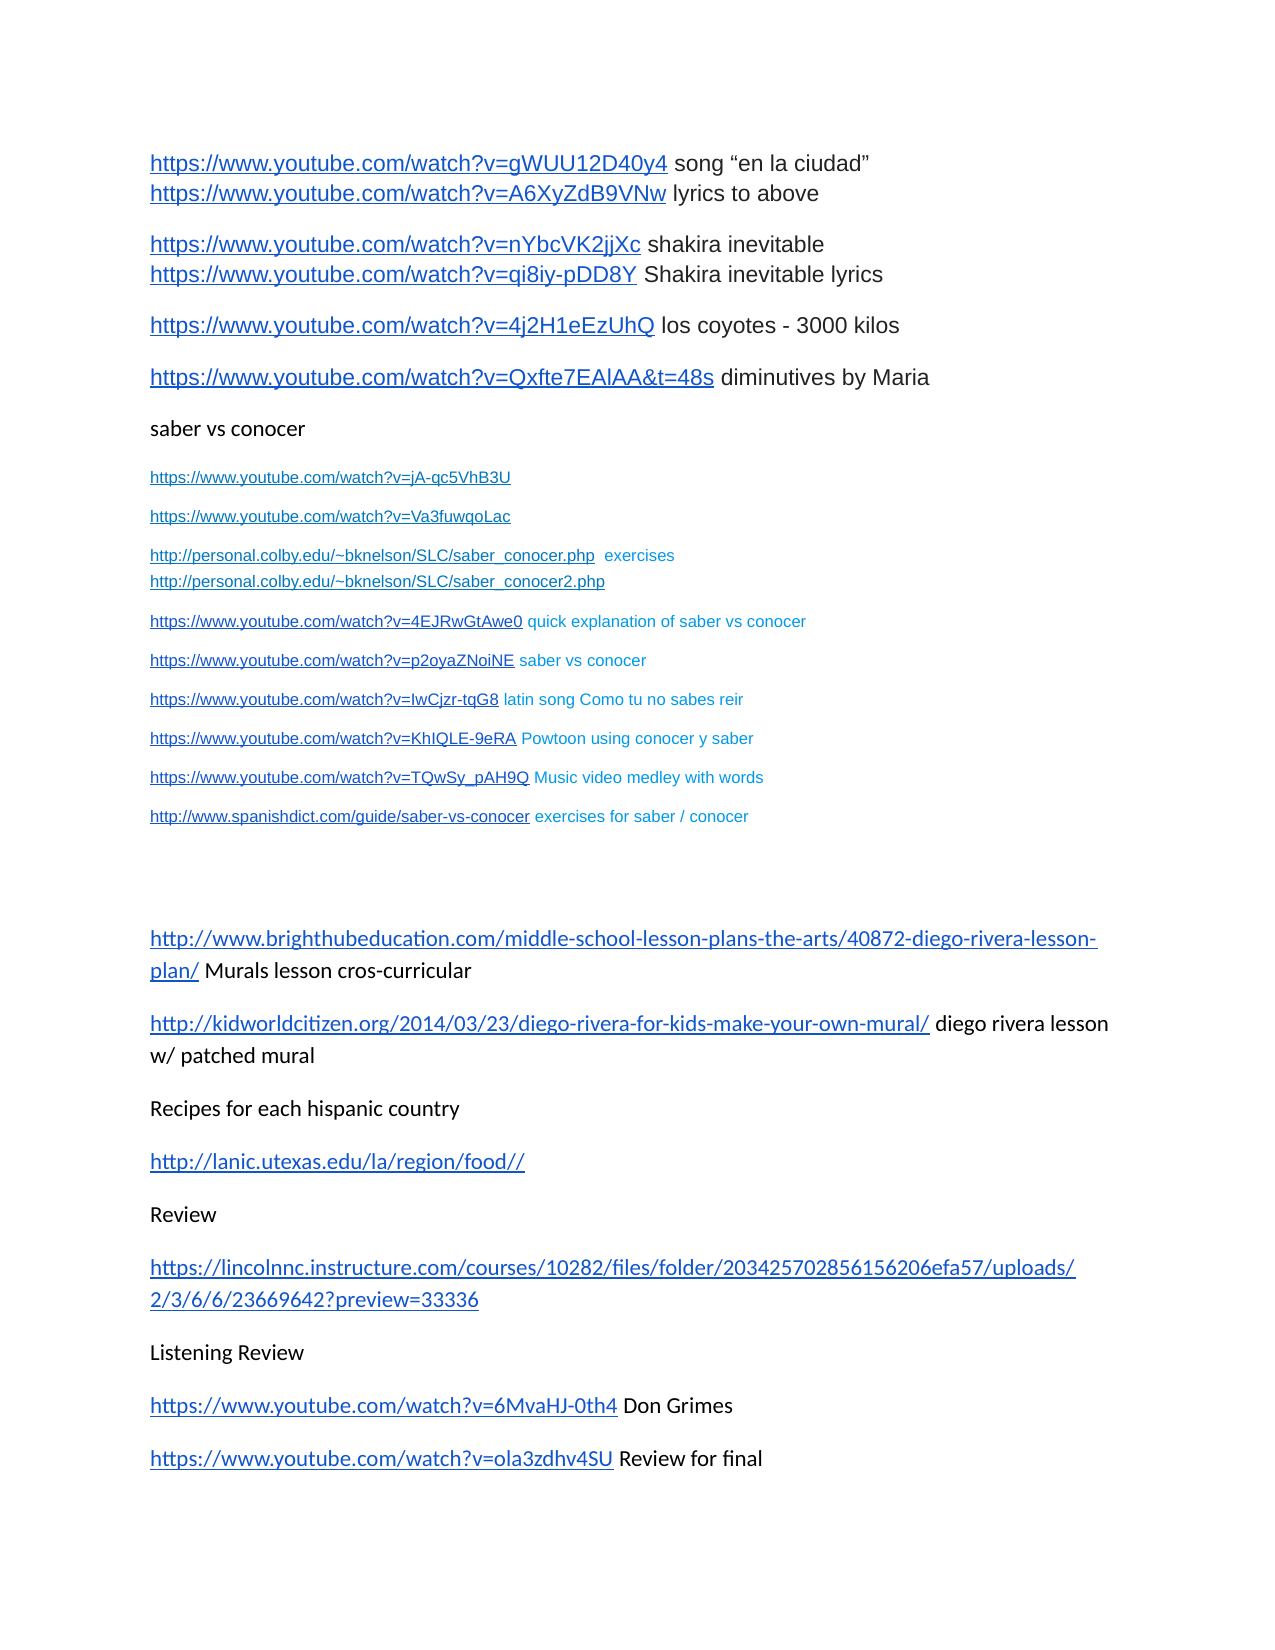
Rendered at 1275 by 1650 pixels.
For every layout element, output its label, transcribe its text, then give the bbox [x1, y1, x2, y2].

text https://www.youtube.com/watch?v=IwCjzr-tqG8 latin song Como tu no sabes reir [150, 689, 1125, 709]
text https://www.youtube.com/watch?v=Va3fuwqoLac [150, 507, 1125, 526]
text https://www.youtube.com/watch?v=Qxfte7EAlAA&t=48s diminutives by Maria [150, 363, 1125, 390]
text Review [150, 1200, 1125, 1228]
text https://www.youtube.com/watch?v=jA-qc5VhB3U [150, 468, 1125, 487]
text https://www.youtube.com/watch?v=4EJRwGtAwe0 quick explanation of saber vs conocer [150, 611, 1125, 631]
text https://www.youtube.com/watch?v=4j2H1eEzUhQ los coyotes - 3000 kilos [150, 312, 1125, 339]
text http://kidworldcitizen.org/2014/03/23/diego-rivera-for-kids-make-your-own-mural/ diego rivera lesson w/ patched mural [150, 1009, 1125, 1069]
text http://www.spanishdict.com/guide/saber-vs-conocer exercises for saber / conocer [150, 807, 1125, 826]
text https://www.youtube.com/watch?v=ola3zdhv4SU Review for final [150, 1444, 1125, 1473]
text http://www.brighthubeducation.com/middle-school-lesson-plans-the-arts/40872-diego-rivera-lesson-plan/ Murals lesson cros-curricular [150, 924, 1125, 984]
text https://www.youtube.com/watch?v=gWUU12D40y4 song “en la ciudad” https://www.youtube.com/watch?v=A6XyZdB9VNw lyrics to above [150, 150, 1125, 207]
text Listening Review [150, 1338, 1125, 1367]
text https://www.youtube.com/watch?v=6MvaHJ-0th4 Don Grimes [150, 1392, 1125, 1419]
text http://personal.colby.edu/~bknelson/SLC/saber_conocer.php exercises http://personal.colby.edu/~bknelson/SLC/saber_conocer2.php [150, 546, 1125, 591]
text Recipes for each hispanic country [150, 1094, 1125, 1122]
text https://lincolnnc.instructure.com/courses/10282/files/folder/203425702856156206efa57/uploads/2/3/6/6/23669642?preview=33336 [150, 1253, 1125, 1313]
text saber vs conocer [150, 414, 1125, 443]
text https://www.youtube.com/watch?v=nYbcVK2jjXc shakira inevitable https://www.youtube.com/watch?v=qi8iy-pDD8Y Shakira inevitable lyrics [150, 231, 1125, 288]
text http://lanic.utexas.edu/la/region/food// [150, 1147, 1125, 1175]
text https://www.youtube.com/watch?v=p2oyaZNoiNE saber vs conocer [150, 650, 1125, 669]
text https://www.youtube.com/watch?v=KhIQLE-9eRA Powtoon using conocer y saber [150, 728, 1125, 748]
text https://www.youtube.com/watch?v=TQwSy_pAH9Q Music video medley with words [150, 768, 1125, 787]
